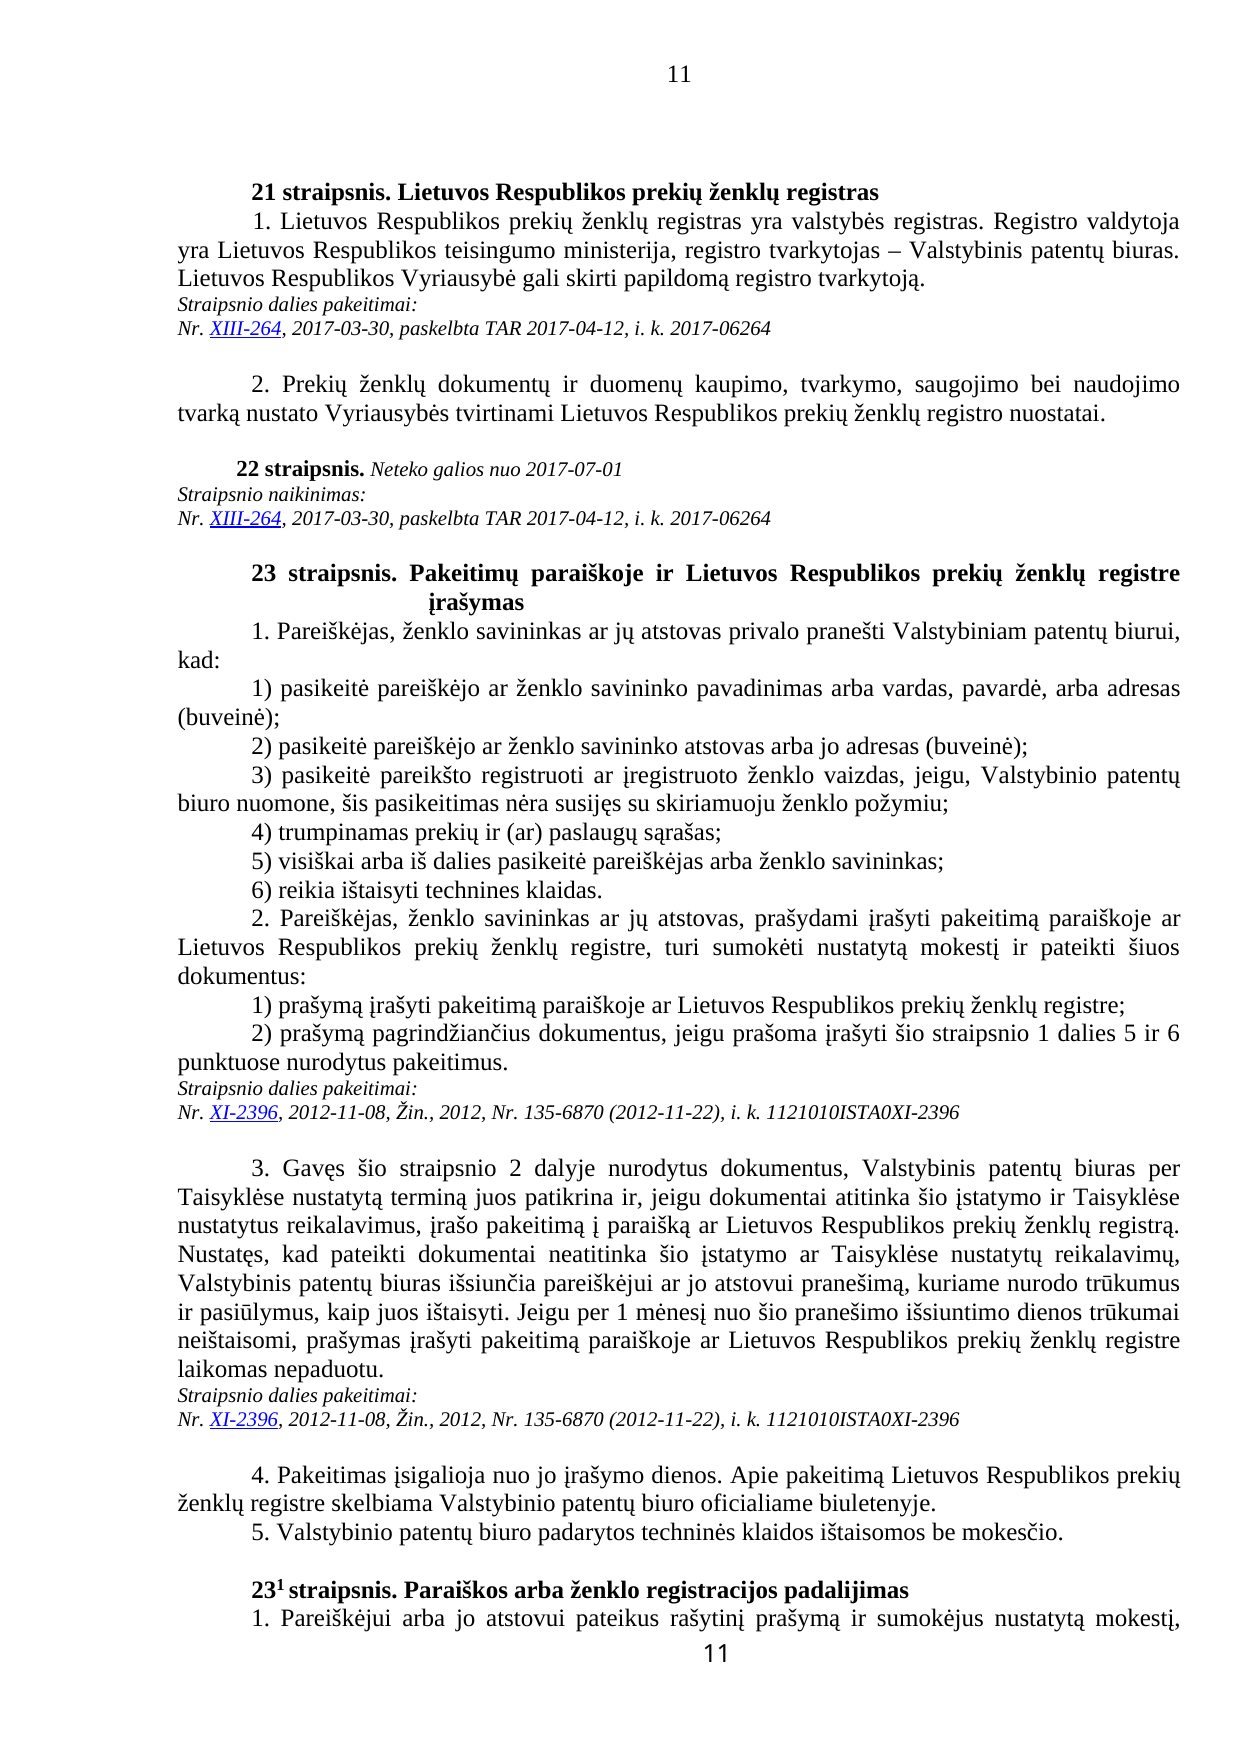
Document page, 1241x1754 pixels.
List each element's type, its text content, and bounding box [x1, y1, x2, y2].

text 2. Pareiškėjas, ženklo savininkas ar jų atstovas, prašydami įrašyti pakeitimą paraiškoje ar Lietuvos Respublikos prekių ženklų registre, turi sumokėti nustatytą mokestį ir pateikti šiuos dokumentus: [177, 903, 1181, 990]
text 23 straipsnis. Pakeitimų paraiškoje ir Lietuvos Respublikos prekių ženklų registre įrašymas [251, 558, 1181, 616]
text Straipsnio dalies pakeitimai: [177, 1383, 1181, 1407]
text 5. Valstybinio patentų biuro padarytos techninės klaidos ištaisomos be mokesčio. [177, 1517, 1181, 1546]
text 1. Lietuvos Respublikos prekių ženklų registras yra valstybės registras. Registro valdytoja yra Lietuvos Respublikos teisingumo ministerija, registro tvarkytojas – Valstybinis patentų biuras. Lietuvos Respublikos Vyriausybė gali skirti papildomą registro tvarkytoją. [177, 206, 1181, 292]
text 3) pasikeitė pareikšto registruoti ar įregistruoto ženklo vaizdas, jeigu, Valstybinio patentų biuro nuomone, šis pasikeitimas nėra susijęs su skiriamuoju ženklo požymiu; [177, 760, 1181, 817]
text 4. Pakeitimas įsigalioja nuo jo įrašymo dienos. Apie pakeitimą Lietuvos Respublikos prekių ženklų registre skelbiama Valstybinio patentų biuro oficialiame biuletenyje. [177, 1460, 1181, 1517]
text 4) trumpinamas prekių ir (ar) paslaugų sąrašas; [177, 817, 1181, 846]
text 2. Prekių ženklų dokumentų ir duomenų kaupimo, tvarkymo, saugojimo bei naudojimo tvarką nustato Vyriausybės tvirtinami Lietuvos Respublikos prekių ženklų registro nuostatai. [177, 369, 1181, 427]
text 1. Pareiškėjas, ženklo savininkas ar jų atstovas privalo pranešti Valstybiniam patentų biurui, kad: [177, 616, 1181, 673]
text 6) reikia ištaisyti technines klaidas. [177, 875, 1181, 903]
text Straipsnio dalies pakeitimai: [177, 1076, 1181, 1100]
text 1. Pareiškėjui arba jo atstovui pateikus rašytinį prašymą ir sumokėjus nustatytą mokestį, [177, 1603, 1181, 1632]
text 2) prašymą pagrindžiančius dokumentus, jeigu prašoma įrašyti šio straipsnio 1 dalies 5 ir 6 punktuose nurodytus pakeitimus. [177, 1018, 1181, 1076]
text 5) visiškai arba iš dalies pasikeitė pareiškėjas arba ženklo savininkas; [177, 846, 1181, 875]
text 2) pasikeitė pareiškėjo ar ženklo savininko atstovas arba jo adresas (buveinė); [177, 731, 1181, 760]
text Nr. XIII-264, 2017-03-30, paskelbta TAR 2017-04-12, i. k. 2017-06264 [177, 316, 1181, 340]
text 1) pasikeitė pareiškėjo ar ženklo savininko pavadinimas arba vardas, pavardė, arba adresas (buveinė); [177, 673, 1181, 731]
text Nr. XI-2396, 2012-11-08, Žin., 2012, Nr. 135-6870 (2012-11-22), i. k. 1121010ISTA0XI-2396 [177, 1407, 1181, 1431]
text 1) prašymą įrašyti pakeitimą paraiškoje ar Lietuvos Respublikos prekių ženklų registre; [177, 990, 1181, 1018]
text Straipsnio naikinimas: [177, 482, 1181, 506]
text Nr. XI-2396, 2012-11-08, Žin., 2012, Nr. 135-6870 (2012-11-22), i. k. 1121010ISTA0XI-2396 [177, 1100, 1181, 1124]
text Nr. XIII-264, 2017-03-30, paskelbta TAR 2017-04-12, i. k. 2017-06264 [177, 506, 1181, 530]
text 21 straipsnis. Lietuvos Respublikos prekių ženklų registras [177, 177, 1181, 206]
text 231 straipsnis. Paraiškos arba ženklo registracijos padalijimas [177, 1575, 1181, 1603]
text Straipsnio dalies pakeitimai: [177, 292, 1181, 316]
text 3. Gavęs šio straipsnio 2 dalyje nurodytus dokumentus, Valstybinis patentų biuras per Taisyklėse nustatytą terminą juos patikrina ir, jeigu dokumentai atitinka šio įstatymo ir Taisyklėse nustatytus reikalavimus, įrašo pakeitimą į paraišką ar Lietuvos Respublikos prekių ženklų registrą. Nustatęs, kad pateikti dokumentai neatitinka šio įstatymo ar Taisyklėse nustatytų reikalavimų, Valstybinis patentų biuras išsiunčia pareiškėjui ar jo atstovui pranešimą, kuriame nurodo trūkumus ir pasiūlymus, kaip juos ištaisyti. Jeigu per 1 mėnesį nuo šio pranešimo išsiuntimo dienos trūkumai neištaisomi, prašymas įrašyti pakeitimą paraiškoje ar Lietuvos Respublikos prekių ženklų registre laikomas nepaduotu. [177, 1153, 1181, 1383]
text 22 straipsnis. Neteko galios nuo 2017-07-01 [177, 455, 1181, 482]
